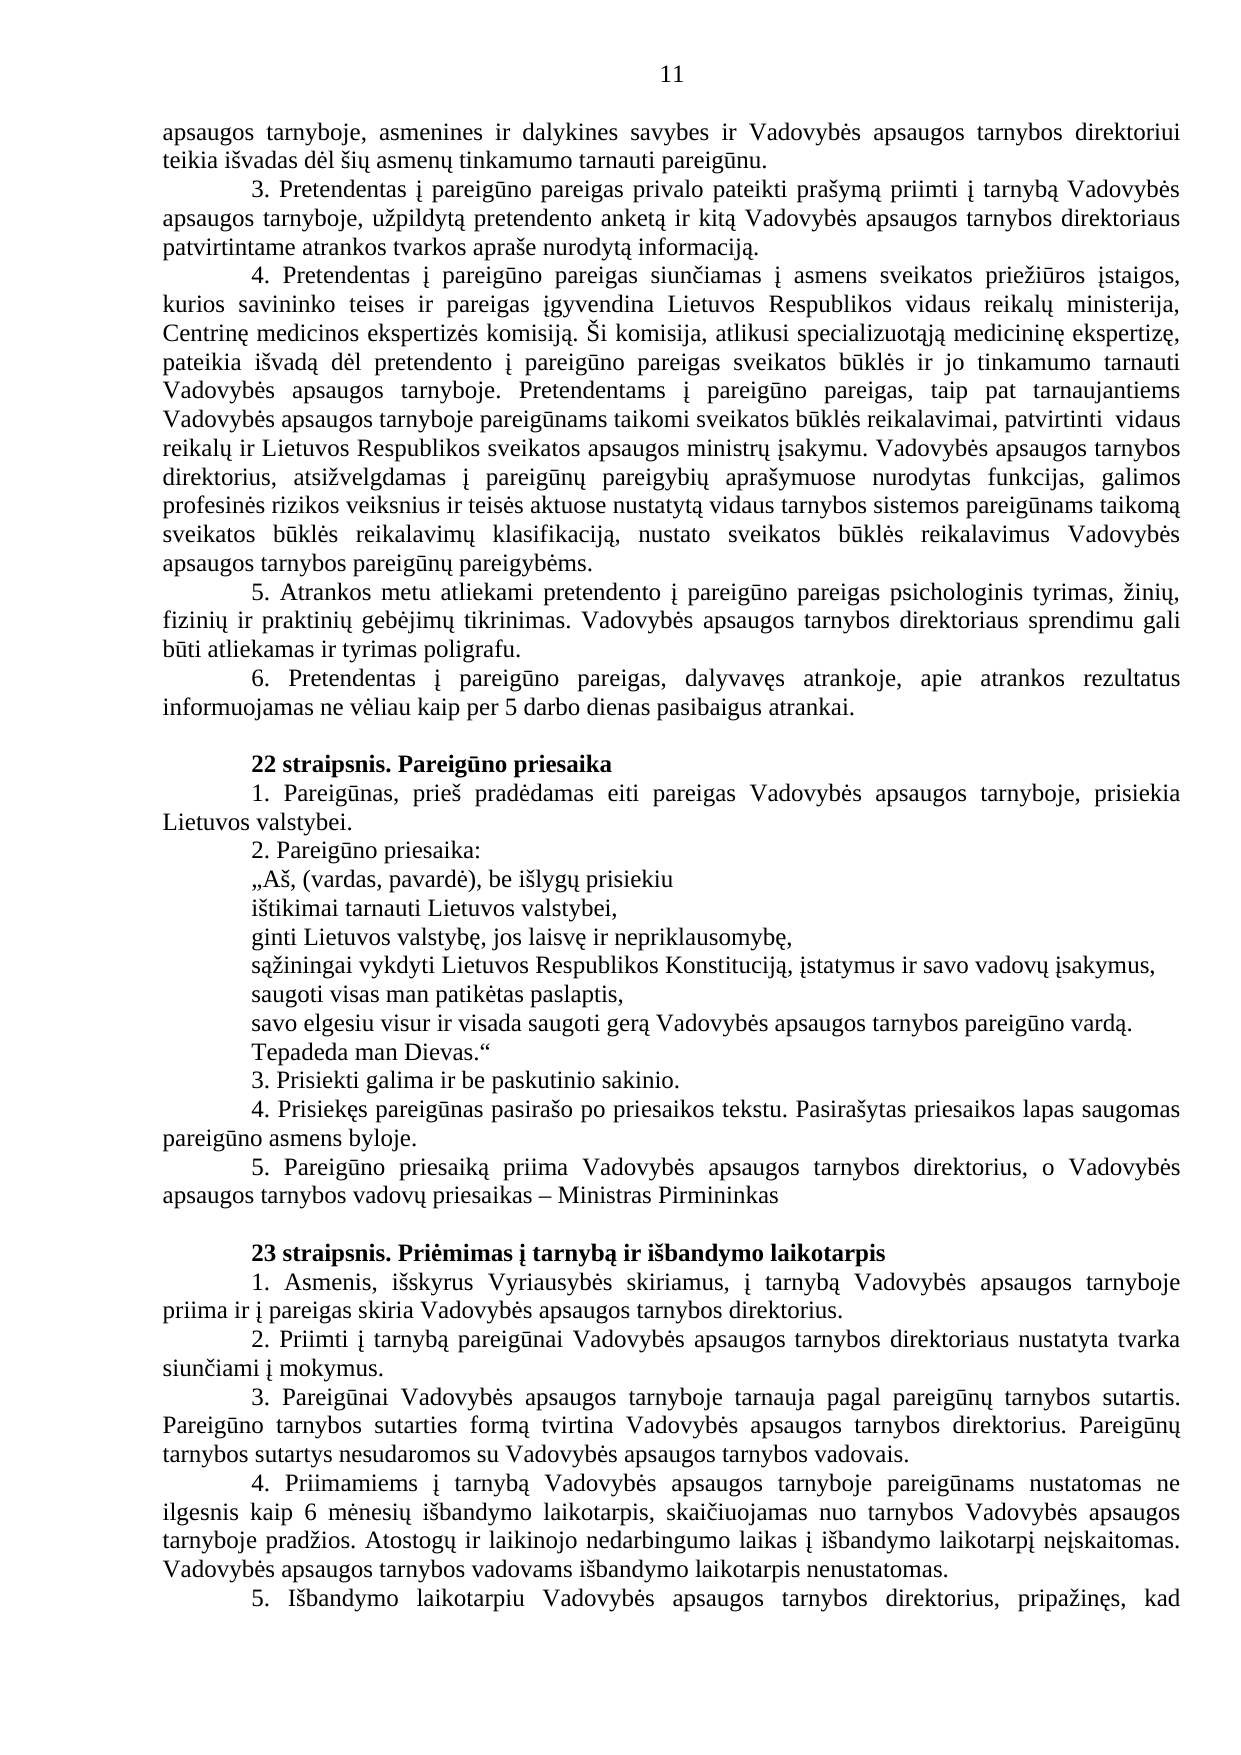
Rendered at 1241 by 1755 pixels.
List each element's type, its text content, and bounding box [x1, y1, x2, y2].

text Tepadeda man Dievas.“ [162, 1037, 1181, 1065]
text apsaugos tarnyboje, asmenines ir dalykines savybes ir Vadovybės apsaugos tarnybos direktoriui teikia išvadas dėl šių asmenų tinkamumo tarnauti pareigūnu. [162, 117, 1181, 174]
text 4. Pretendentas į pareigūno pareigas siunčiamas į asmens sveikatos priežiūros įstaigos, kurios savininko teises ir pareigas įgyvendina Lietuvos Respublikos vidaus reikalų ministerija, Centrinę medicinos ekspertizės komisiją. Ši komisija, atlikusi specializuotąją medicininę ekspertizę, pateikia išvadą dėl pretendento į pareigūno pareigas sveikatos būklės ir jo tinkamumo tarnauti Vadovybės apsaugos tarnyboje. Pretendentams į pareigūno pareigas, taip pat tarnaujantiems Vadovybės apsaugos tarnyboje pareigūnams taikomi sveikatos būklės reikalavimai, patvirtinti vidaus reikalų ir Lietuvos Respublikos sveikatos apsaugos ministrų įsakymu. Vadovybės apsaugos tarnybos direktorius, atsižvelgdamas į pareigūnų pareigybių aprašymuose nurodytas funkcijas, galimos profesinės rizikos veiksnius ir teisės aktuose nustatytą vidaus tarnybos sistemos pareigūnams taikomą sveikatos būklės reikalavimų klasifikaciją, nustato sveikatos būklės reikalavimus Vadovybės apsaugos tarnybos pareigūnų pareigybėms. [162, 260, 1181, 577]
text 2. Priimti į tarnybą pareigūnai Vadovybės apsaugos tarnybos direktoriaus nustatyta tvarka siunčiami į mokymus. [162, 1324, 1181, 1382]
text 1. Asmenis, išskyrus Vyriausybės skiriamus, į tarnybą Vadovybės apsaugos tarnyboje priima ir į pareigas skiria Vadovybės apsaugos tarnybos direktorius. [162, 1267, 1181, 1324]
text 23 straipsnis. Priėmimas į tarnybą ir išbandymo laikotarpis [162, 1238, 1181, 1267]
text sąžiningai vykdyti Lietuvos Respublikos Konstituciją, įstatymus ir savo vadovų įsakymus, [162, 950, 1181, 979]
text 22 straipsnis. Pareigūno priesaika [162, 749, 1181, 778]
text savo elgesiu visur ir visada saugoti gerą Vadovybės apsaugos tarnybos pareigūno vardą. [162, 1008, 1181, 1037]
text ištikimai tarnauti Lietuvos valstybei, [162, 893, 1181, 922]
text 1. Pareigūnas, prieš pradėdamas eiti pareigas Vadovybės apsaugos tarnyboje, prisiekia Lietuvos valstybei. [162, 778, 1181, 835]
text 5. Pareigūno priesaiką priima Vadovybės apsaugos tarnybos direktorius, o Vadovybės apsaugos tarnybos vadovų priesaikas – Ministras Pirmininkas [162, 1152, 1181, 1209]
text 5. Išbandymo laikotarpiu Vadovybės apsaugos tarnybos direktorius, pripažinęs, kad [162, 1583, 1181, 1612]
text 5. Atrankos metu atliekami pretendento į pareigūno pareigas psichologinis tyrimas, žinių, fizinių ir praktinių gebėjimų tikrinimas. Vadovybės apsaugos tarnybos direktoriaus sprendimu gali būti atliekamas ir tyrimas poligrafu. [162, 577, 1181, 663]
text 6. Pretendentas į pareigūno pareigas, dalyvavęs atrankoje, apie atrankos rezultatus informuojamas ne vėliau kaip per 5 darbo dienas pasibaigus atrankai. [162, 663, 1181, 720]
text „Aš, (vardas, pavardė), be išlygų prisiekiu [162, 864, 1181, 893]
text 3. Pareigūnai Vadovybės apsaugos tarnyboje tarnauja pagal pareigūnų tarnybos sutartis. Pareigūno tarnybos sutarties formą tvirtina Vadovybės apsaugos tarnybos direktorius. Pareigūnų tarnybos sutartys nesudaromos su Vadovybės apsaugos tarnybos vadovais. [162, 1382, 1181, 1468]
text 4. Prisiekęs pareigūnas pasirašo po priesaikos tekstu. Pasirašytas priesaikos lapas saugomas pareigūno asmens byloje. [162, 1094, 1181, 1152]
text 3. Prisiekti galima ir be paskutinio sakinio. [162, 1065, 1181, 1094]
text 4. Priimamiems į tarnybą Vadovybės apsaugos tarnyboje pareigūnams nustatomas ne ilgesnis kaip 6 mėnesių išbandymo laikotarpis, skaičiuojamas nuo tarnybos Vadovybės apsaugos tarnyboje pradžios. Atostogų ir laikinojo nedarbingumo laikas į išbandymo laikotarpį neįskaitomas. Vadovybės apsaugos tarnybos vadovams išbandymo laikotarpis nenustatomas. [162, 1468, 1181, 1583]
text 3. Pretendentas į pareigūno pareigas privalo pateikti prašymą priimti į tarnybą Vadovybės apsaugos tarnyboje, užpildytą pretendento anketą ir kitą Vadovybės apsaugos tarnybos direktoriaus patvirtintame atrankos tvarkos apraše nurodytą informaciją. [162, 174, 1181, 260]
text saugoti visas man patikėtas paslaptis, [162, 979, 1181, 1008]
text 2. Pareigūno priesaika: [162, 835, 1181, 864]
text ginti Lietuvos valstybę, jos laisvę ir nepriklausomybę, [162, 922, 1181, 950]
